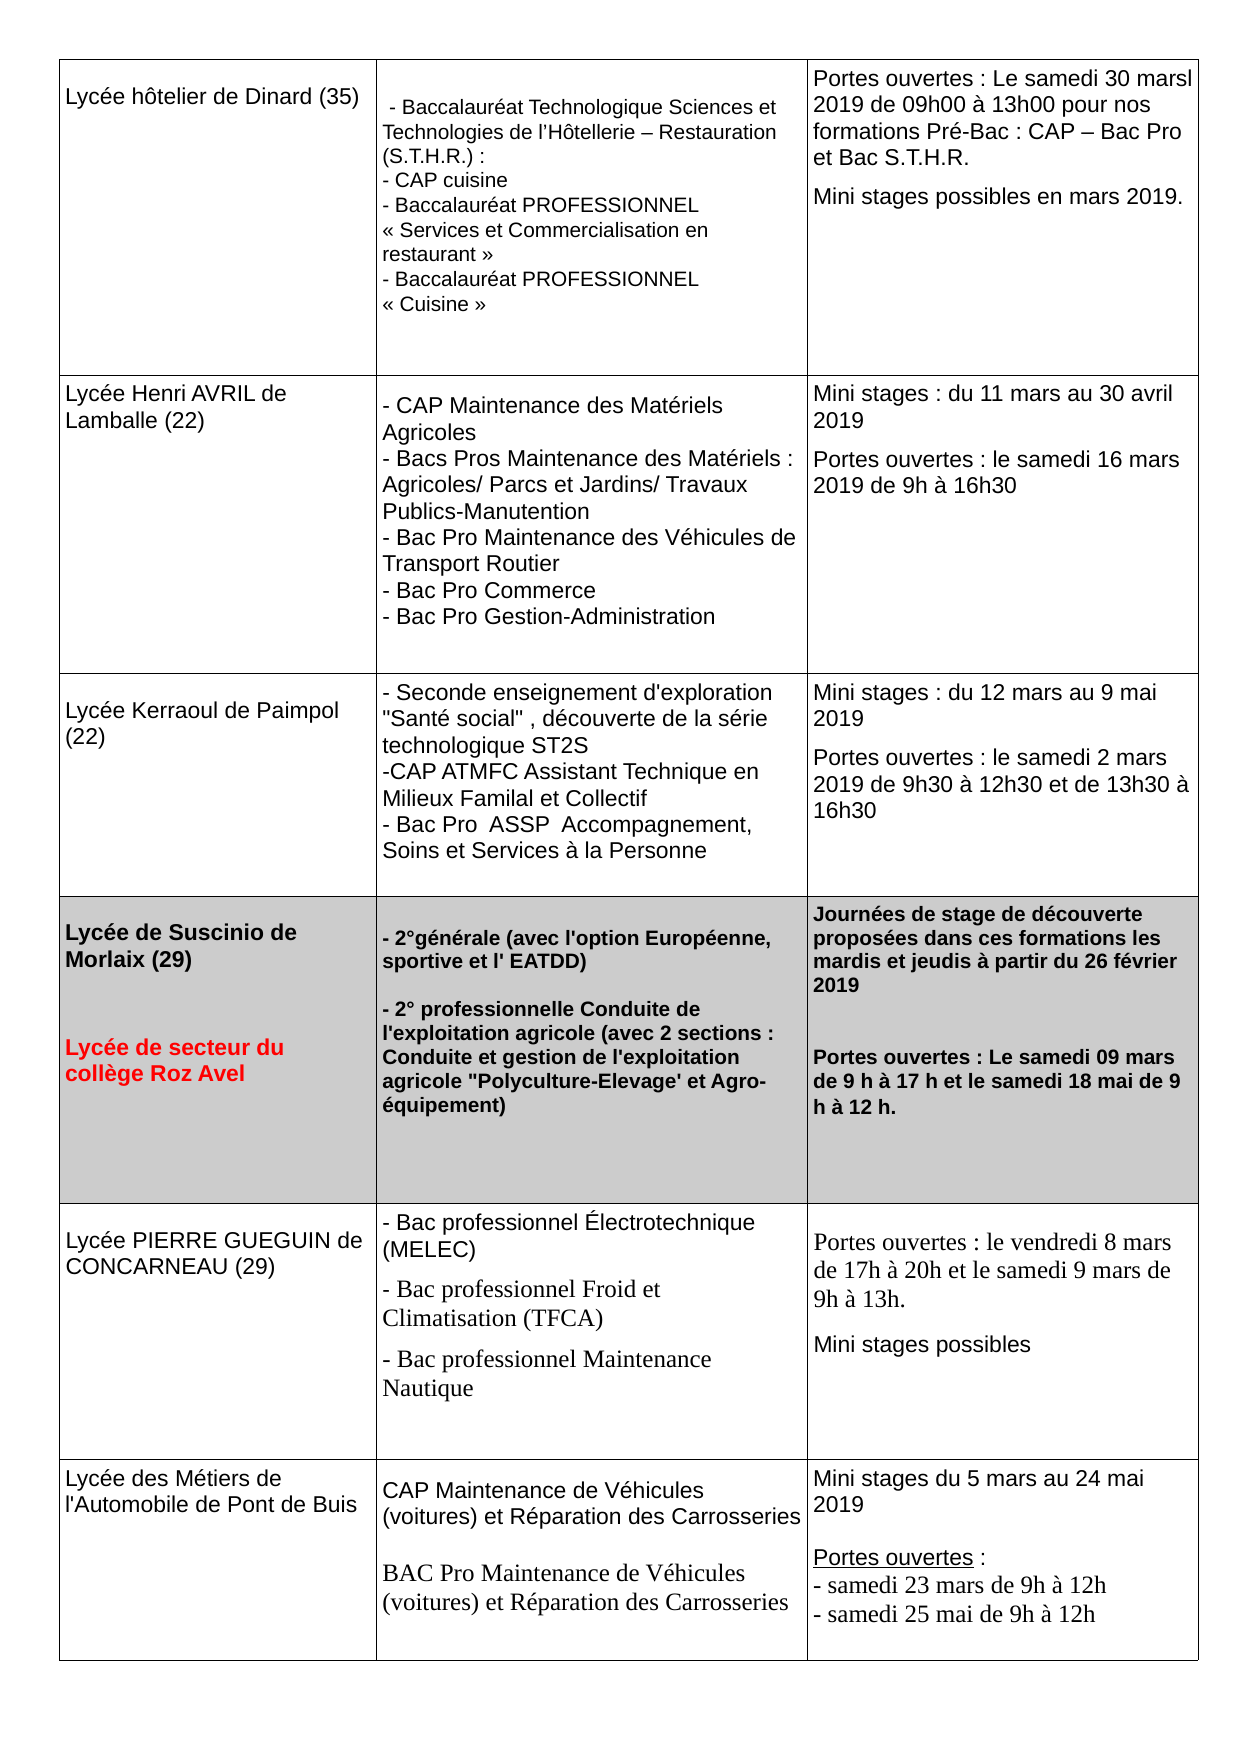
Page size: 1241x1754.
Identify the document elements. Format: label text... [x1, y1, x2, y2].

table_cell Lycée hôtelier de Dinard (35) [60, 60, 376, 374]
table_cell - Bac professionnel Électrotechnique (MELEC) - Bac professionnel Froid et Climatisation (TFCA) - Bac professionnel Maintenance Nautique [377, 1204, 807, 1459]
table_cell Lycée Henri AVRIL de Lamballe (22) [60, 376, 376, 673]
table_cell Portes ouvertes : le vendredi 8 mars de 17h à 20h et le samedi 9 mars de 9h à 13h. Mini stages possibles [808, 1204, 1198, 1459]
table_cell Lycée PIERRE GUEGUIN de CONCARNEAU (29) [60, 1204, 376, 1459]
table_cell Mini stages du 5 mars au 24 mai 2019 Portes ouvertes : - samedi 23 mars de 9h à 12h - samedi 25 mai de 9h à 12h [808, 1460, 1198, 1660]
table_cell Portes ouvertes : Le samedi 30 marsl 2019 de 09h00 à 13h00 pour nos formations Pré-Bac : CAP – Bac Pro et Bac S.T.H.R. Mini stages possibles en mars 2019. [808, 60, 1198, 374]
table_cell Lycée des Métiers de l'Automobile de Pont de Buis [60, 1460, 376, 1660]
table_cell - CAP Maintenance des Matériels Agricoles - Bacs Pros Maintenance des Matériels : Agricoles/ Parcs et Jardins/ Travaux Publics-Manutention - Bac Pro Maintenance des Véhicules de Transport Routier - Bac Pro Commerce - Bac Pro Gestion-Administration [377, 376, 807, 673]
table_cell - 2°générale (avec l'option Européenne, sportive et l' EATDD) - 2° professionnelle Conduite de l'exploitation agricole (avec 2 sections : Conduite et gestion de l'exploitation agricole "Polyculture-Elevage' et Agro-équipement) [377, 897, 807, 1203]
table_cell Mini stages : du 12 mars au 9 mai 2019 Portes ouvertes : le samedi 2 mars 2019 de 9h30 à 12h30 et de 13h30 à 16h30 [808, 674, 1198, 896]
table_cell Journées de stage de découverte proposées dans ces formations les mardis et jeudis à partir du 26 février 2019 Portes ouvertes : Le samedi 09 mars de 9 h à 17 h et le samedi 18 mai de 9 h à 12 h. [808, 897, 1198, 1203]
table_cell - Seconde enseignement d'exploration "Santé social" , découverte de la série technologique ST2S -CAP ATMFC Assistant Technique en Milieux Familal et Collectif - Bac Pro ASSP Accompagnement, Soins et Services à la Personne [377, 674, 807, 896]
table_cell Mini stages : du 11 mars au 30 avril 2019 Portes ouvertes : le samedi 16 mars 2019 de 9h à 16h30 [808, 376, 1198, 673]
table_cell CAP Maintenance de Véhicules (voitures) et Réparation des Carrosseries BAC Pro Maintenance de Véhicules (voitures) et Réparation des Carrosseries [377, 1460, 807, 1660]
table_cell - Baccalauréat Technologique Sciences et Technologies de l’Hôtellerie – Restauration (S.T.H.R.) : - CAP cuisine - Baccalauréat PROFESSIONNEL « Services et Commercialisation en restaurant » - Baccalauréat PROFESSIONNEL « Cuisine » [377, 60, 807, 374]
table_cell Lycée Kerraoul de Paimpol (22) [60, 674, 376, 896]
table_cell Lycée de Suscinio de Morlaix (29) Lycée de secteur du collège Roz Avel [60, 897, 376, 1203]
